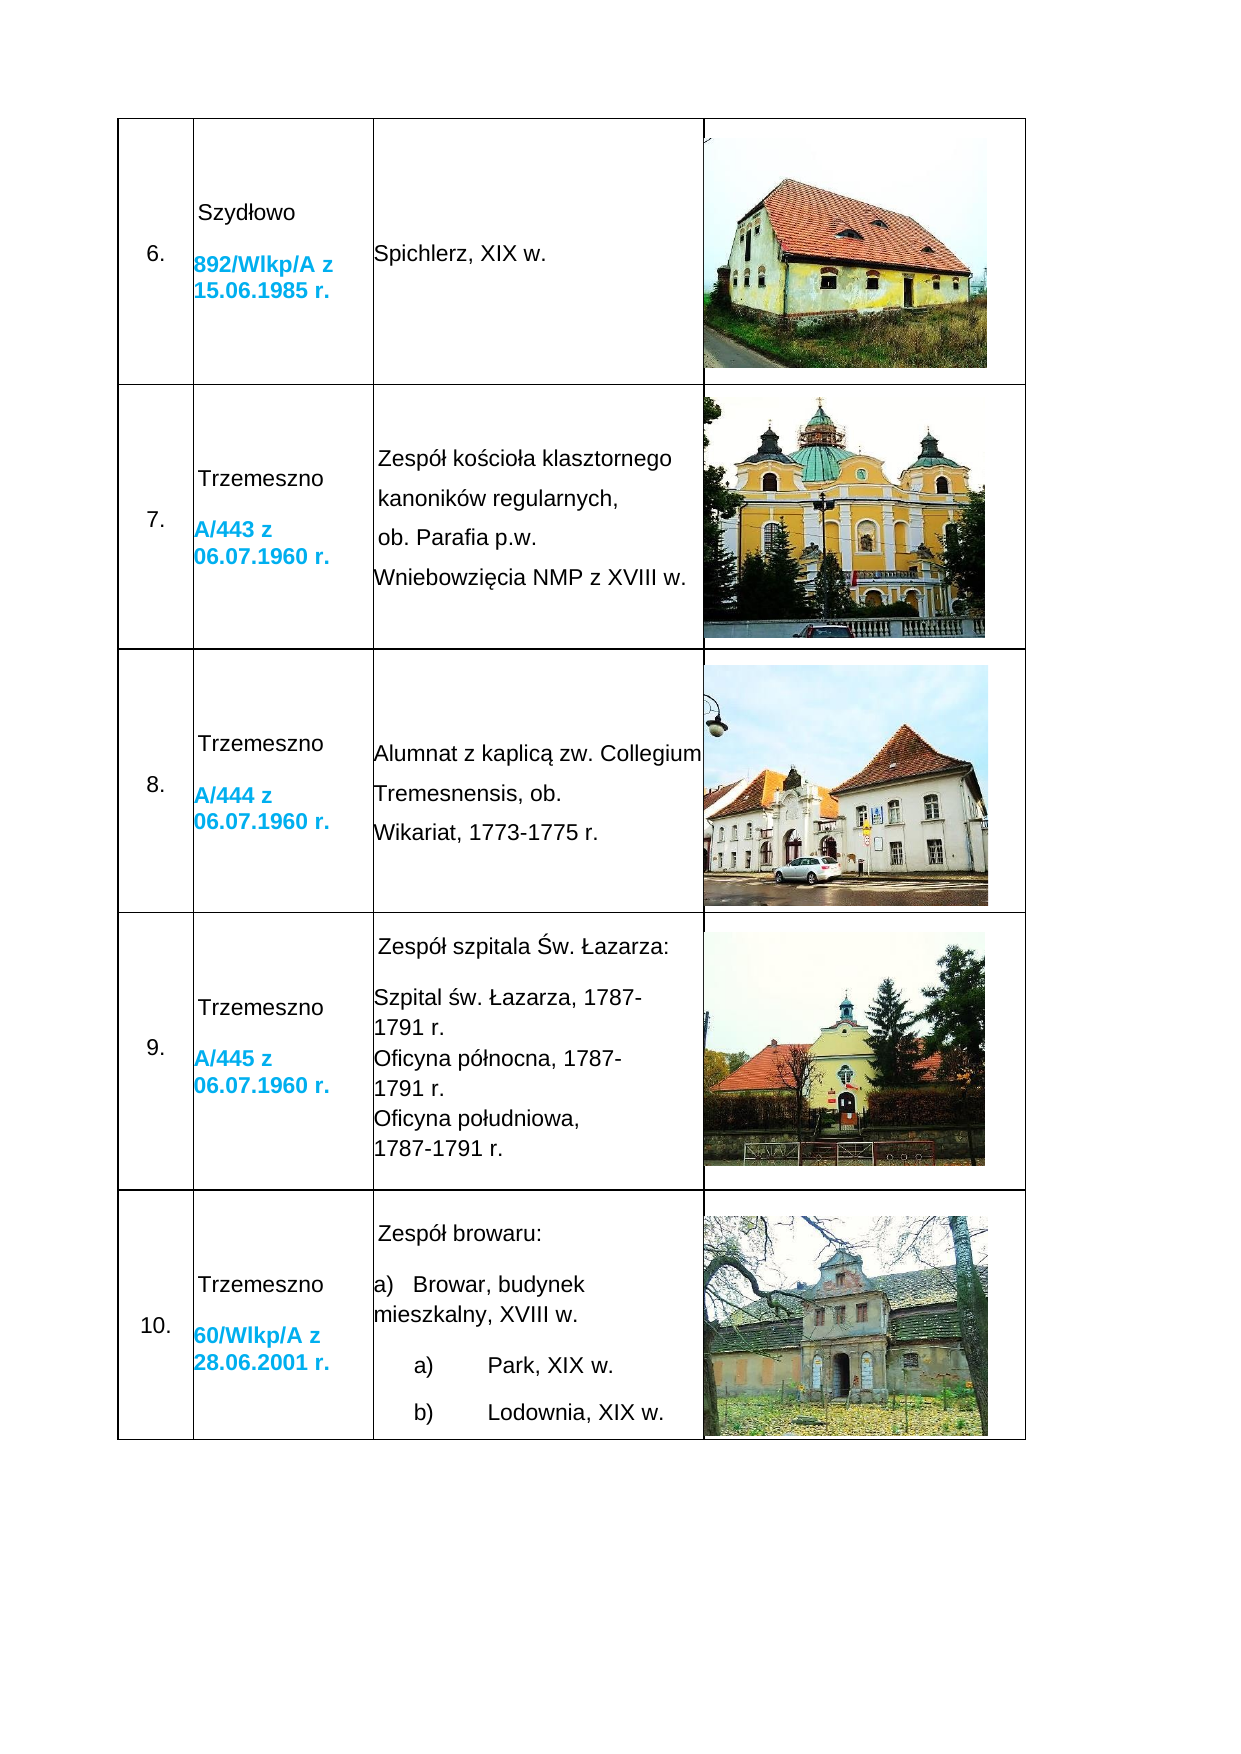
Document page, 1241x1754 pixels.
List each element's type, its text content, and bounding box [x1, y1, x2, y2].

table_cell Zespół kościoła klasztornego kanoników regularnych, ob. Parafia p.w. Wniebowzięcia NMP z XVIII w. [374, 385, 703, 648]
table_cell Alumnat z kaplicą zw. Collegium Tremesnensis, ob. Wikariat, 1773-1775 r. [374, 650, 703, 912]
table_cell 9. [119, 913, 193, 1189]
table_cell 6. [119, 119, 193, 383]
table_cell Zespół szpitala Św. Łazarza: Szpital św. Łazarza, 1787-1791 r. Oficyna północna, 1787-1791 r. Oficyna południowa, 1787-1791 r. [374, 913, 703, 1189]
table_cell [705, 1191, 1025, 1438]
table_cell [705, 119, 1025, 383]
table_cell Trzemeszno 60/Wlkp/A z 28.06.2001 r. [194, 1191, 373, 1438]
table_cell Trzemeszno A/443 z 06.07.1960 r. [194, 385, 373, 648]
table_cell [705, 650, 1025, 912]
table_cell 8. [119, 650, 193, 912]
table_cell Zespół browaru: a) Browar, budynek mieszkalny, XVIII w. Park, XIX w. Lodownia, XIX w. [374, 1191, 703, 1438]
table_cell 10. [119, 1191, 193, 1438]
table_cell Szydłowo 892/Wlkp/A z 15.06.1985 r. [194, 119, 373, 383]
table_cell Trzemeszno A/445 z 06.07.1960 r. [194, 913, 373, 1189]
table_cell 7. [119, 385, 193, 648]
table_cell [705, 913, 1025, 1189]
table_cell Spichlerz, XIX w. [374, 119, 703, 383]
table_cell Trzemeszno A/444 z 06.07.1960 r. [194, 650, 373, 912]
table_cell [705, 385, 1025, 648]
